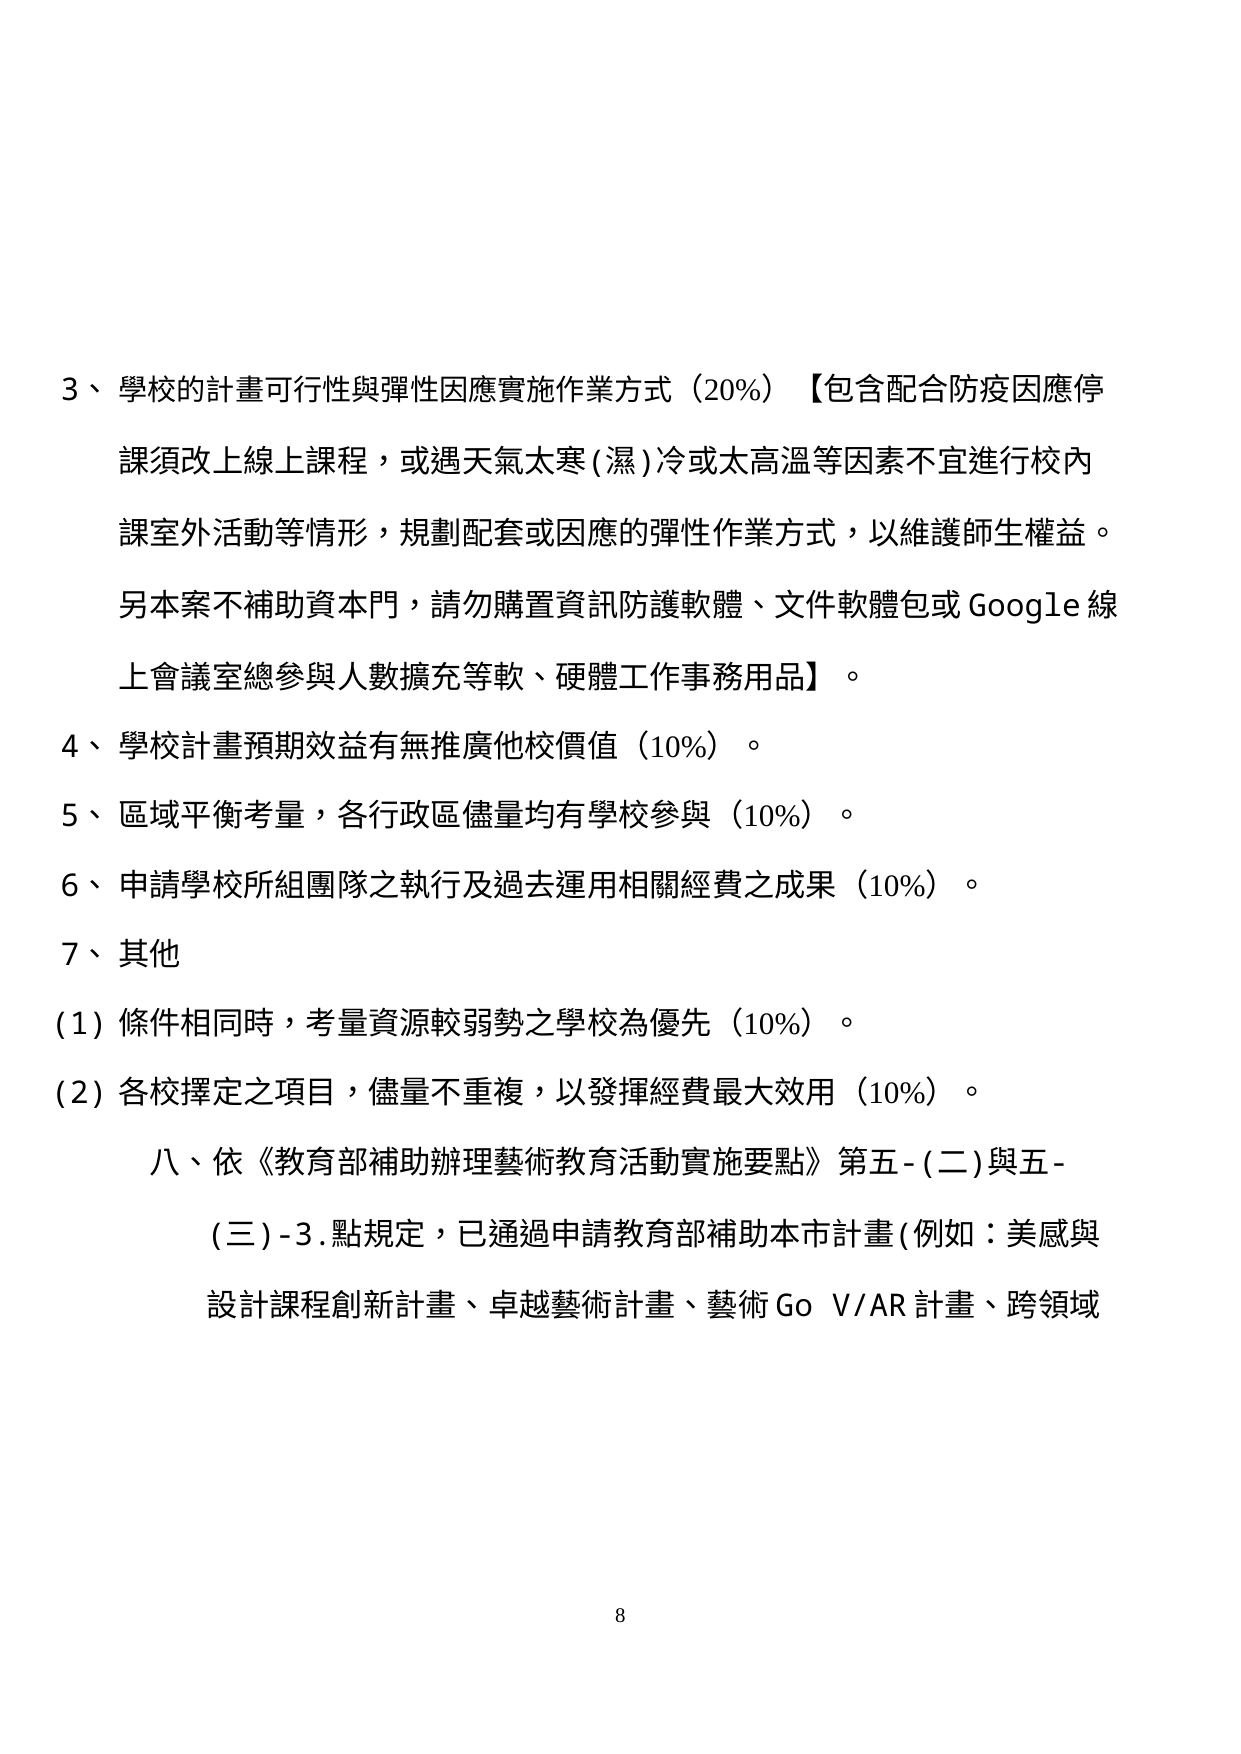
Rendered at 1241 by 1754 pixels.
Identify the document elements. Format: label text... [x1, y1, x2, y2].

list 區域平衡考量，各行政區儘量均有學校參與（10%）。 [60, 772, 1122, 834]
list 條件相同時，考量資源較弱勢之學校為優先（10%）。 [51, 979, 1122, 1042]
list 學校計畫預期效益有無推廣他校價值（10%）。 [60, 702, 1122, 765]
list 學校的計畫可行性與彈性因應實施作業方式（20%）【包含配合防疫因應停課須改上線上課程，或遇天氣太寒(濕)冷或太高溫等因素不宜進行校內課室外活動等情形，規劃配套或因應的彈性作業方式，以維護師生權益。另本案不補助資本門，請勿購置資訊防護軟體、文件軟體包或Google線上會議室總參與人數擴充等軟、硬體工作事務用品】。 [60, 346, 1122, 696]
list 其他 [60, 910, 1122, 973]
text 八、依《教育部補助辦理藝術教育活動實施要點》第五-(二)與五-(三)-3.點規定，已通過申請教育部補助本市計畫(例如：美感與設計課程創新計畫、卓越藝術計畫、藝術Go V/AR計畫、跨領域 [118, 1118, 1122, 1324]
list 申請學校所組團隊之執行及過去運用相關經費之成果（10%）。 [60, 841, 1122, 903]
list 各校擇定之項目，儘量不重複，以發揮經費最大效用（10%）。 [51, 1049, 1122, 1111]
